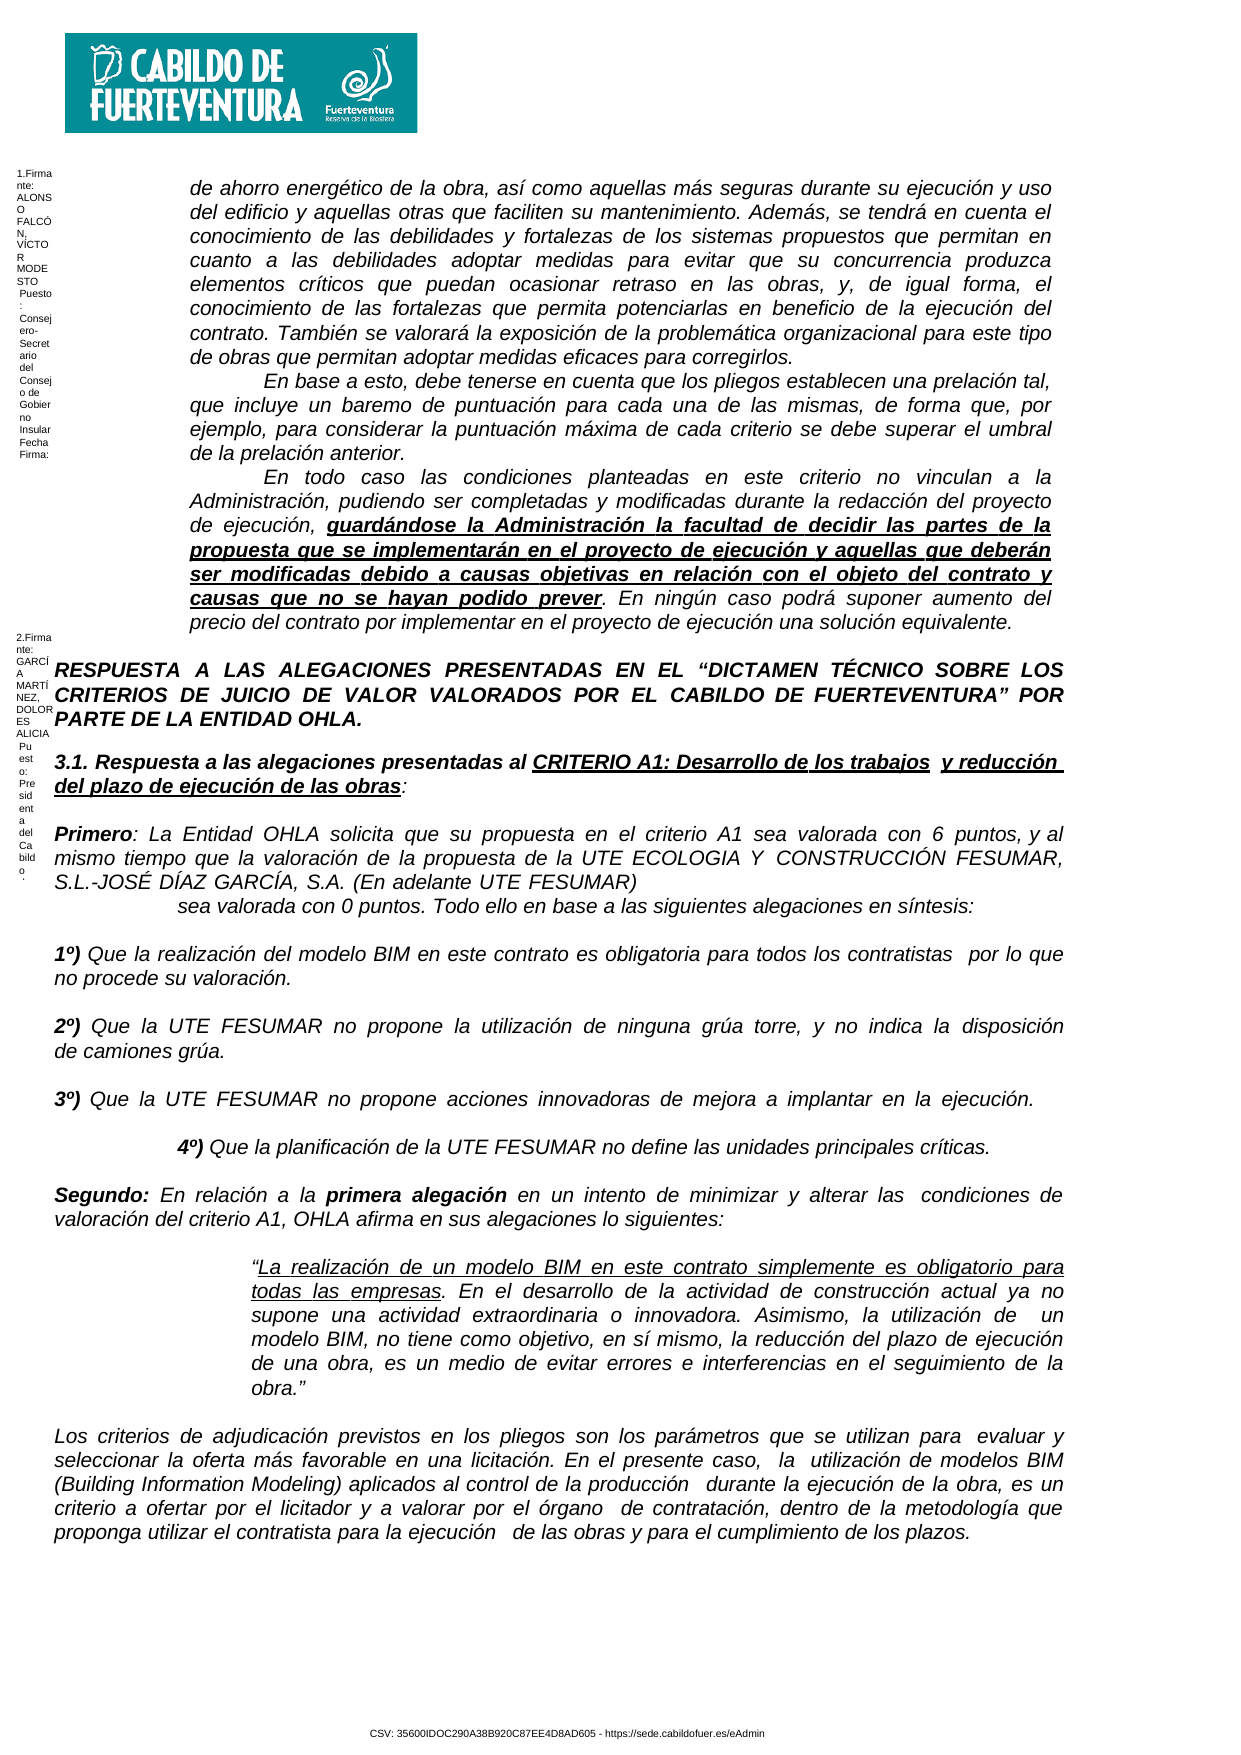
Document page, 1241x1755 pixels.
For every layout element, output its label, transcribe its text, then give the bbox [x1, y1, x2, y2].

text 1.Firmante: ALONSO FALCÓN, VÍCTOR MODESTO [17, 167, 54, 287]
text 3º) Que la UTE FESUMAR no propone acciones innovadoras de mejora a implantar en la ejecución. [54, 1086, 1064, 1111]
text “La realización de un modelo BIM en este contrato simplemente es obligatorio para todas las empresas. En el desarrollo de la actividad de construcción actual ya no supone una actividad extraordinaria o innovadora. Asimismo, la utilización de un modelo BIM, no tiene como objetivo, en sí mismo, la reducción del plazo de ejecución de una obra, es un medio de evitar errores e interferencias en el seguimiento de la obra.” [251, 1254, 1064, 1399]
text 4º) Que la planificación de la UTE FESUMAR no define las unidades principales críticas. [177, 1135, 1241, 1159]
text 2.Firmante: GARCÍA MARTÍNEZ, DOLORES ALICIA [16, 632, 53, 740]
text Puesto: Presidenta del Cabildo de Fuerteventura Fecha Firma: 24/04/2025 13:48:11 [19, 740, 36, 879]
text Puesto: Consejero-Secretario del Consejo de Gobierno Insular Fecha Firma: 24/04/2025 13:47:25 [19, 288, 52, 463]
text 2º) Que la UTE FESUMAR no propone la utilización de ninguna grúa torre, y no indica la disposición de camiones grúa. [54, 1014, 1064, 1062]
text En todo caso las condiciones planteadas en este criterio no vinculan a la Administración, pudiendo ser completadas y modificadas durante la redacción del proyecto de ejecución, guardándose la Administración la facultad de decidir las partes de la propuesta que se implementarán en el proyecto de ejecución y aquellas que deberán ser modificadas debido a causas objetivas en relación con el objeto del contrato y [189, 465, 1052, 583]
text Segundo: En relación a la primera alegación en un intento de minimizar y alterar las condiciones de valoración del criterio A1, OHLA afirma en sus alegaciones lo siguientes: [54, 1183, 1064, 1231]
text Los criterios de adjudicación previstos en los pliegos son los parámetros que se utilizan para evaluar y seleccionar la oferta más favorable en una licitación. En el presente caso, la utilización de modelos BIM (Building Information Modeling) aplicados al control de la producción durante la ejecución de la obra, es un criterio a ofertar por el licitador y a valorar por el órgano de contratación, dentro de la metodología que proponga utilizar el contratista para la ejecución de las obras y para el cumplimiento de los plazos. [54, 1423, 1064, 1544]
text En base a esto, debe tenerse en cuenta que los pliegos establecen una prelación tal, que incluye un baremo de puntuación para cada una de las mismas, de forma que, por ejemplo, para considerar la puntuación máxima de cada criterio se debe superar el umbral de la prelación anterior. [189, 368, 1052, 465]
text 1º) Que la realización del modelo BIM en este contrato es obligatoria para todos los contratistas por lo que no procede su valoración. [54, 942, 1064, 990]
text Primero: La Entidad OHLA solicita que su propuesta en el criterio A1 sea valorada con 6 puntos, y al mismo tiempo que la valoración de la propuesta de la UTE ECOLOGIA Y CONSTRUCCIÓN FESUMAR, S.L.-JOSÉ DÍAZ GARCÍA, S.A. (En adelante UTE FESUMAR) [54, 822, 1064, 894]
text sea valorada con 0 puntos. Todo ello en base a las siguientes alegaciones en síntesis: [177, 894, 1241, 918]
list Respuesta a las alegaciones presentadas al CRITERIO A1: Desarrollo de los trabajos y reducción del plazo de ejecución de las obras: [54, 749, 1064, 798]
text de ahorro energético de la obra, así como aquellas más seguras durante su ejecución y uso del edificio y aquellas otras que faciliten su mantenimiento. Además, se tendrá en cuenta el conocimiento de las debilidades y fortalezas de los sistemas propuestos que permitan en cuanto a las debilidades adoptar medidas para evitar que su concurrencia produzca elementos críticos que puedan ocasionar retraso en las obras, y, de igual forma, el conocimiento de las fortalezas que permita potenciarlas en beneficio de la ejecución del contrato. También se valorará la exposición de la problemática organizacional para este tipo de obras que permitan adoptar medidas eficaces para corregirlos. [189, 175, 1052, 368]
text causas que no se hayan podido prever. En ningún caso podrá suponer aumento del precio del contrato por implementar en el proyecto de ejecución una solución equivalente. [189, 584, 1052, 634]
list RESPUESTA A LAS ALEGACIONES PRESENTADAS EN EL “DICTAMEN TÉCNICO SOBRE LOS CRITERIOS DE JUICIO DE VALOR VALORADOS POR EL CABILDO DE FUERTEVENTURA” POR PARTE DE LA ENTIDAD OHLA. [53, 658, 1064, 731]
